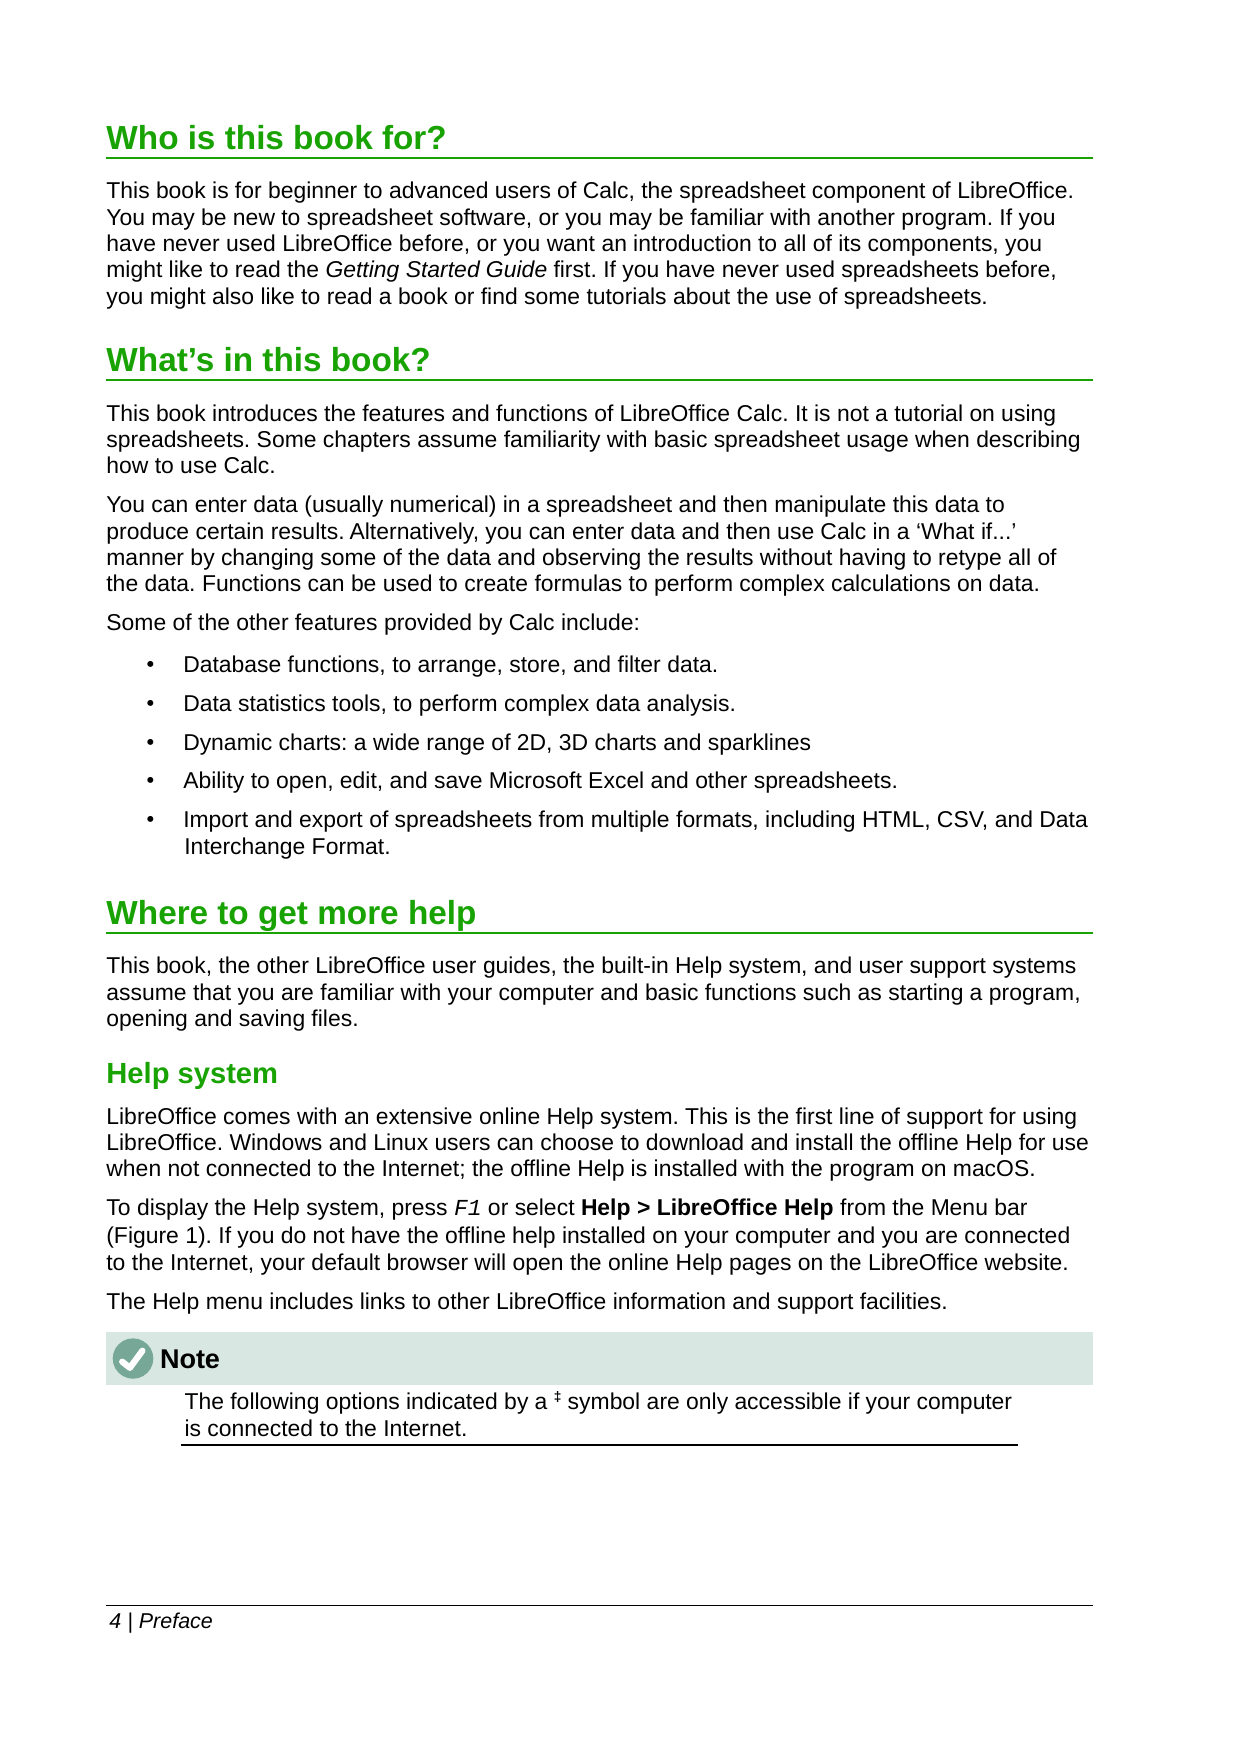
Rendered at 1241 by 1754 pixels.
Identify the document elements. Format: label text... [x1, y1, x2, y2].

text LibreOffice comes with an extensive online Help system. This is the first line of support for using LibreOffice. Windows and Linux users can choose to download and install the offline Help for use when not connected to the Internet; the offline Help is installed with the program on macOS. [106, 1103, 1093, 1182]
text To display the Help system, press F1 or select Help > LibreOffice Help from the Menu bar (Figure 1). If you do not have the offline help installed on your computer and you are connected to the Internet, your default browser will open the online Help pages on the LibreOffice website. [106, 1194, 1093, 1275]
text You can enter data (usually numerical) in a spreadsheet and then manipulate this data to produce certain results. Alternatively, you can enter data and then use Calc in a ‘What if...’ manner by changing some of the data and observing the results without having to retype all of the data. Functions can be used to create formulas to perform complex calculations on data. [106, 491, 1093, 597]
list Data statistics tools, to perform complex data analysis. [143, 687, 1093, 716]
subtitle Who is this book for? [106, 118, 1093, 157]
text This book is for beginner to advanced users of Calc, the spreadsheet component of LibreOffice. You may be new to spreadsheet software, or you may be familiar with another program. If you have never used LibreOffice before, or you want an introduction to all of its components, you might like to read the Getting Started Guide first. If you have never used spreadsheets before, you might also like to read a book or find some tutorials about the use of spreadsheets. [106, 177, 1093, 309]
list Database functions, to arrange, store, and filter data. [143, 648, 1093, 677]
list Dynamic charts: a wide range of 2D, 3D charts and sparklines [143, 726, 1093, 755]
text Some of the other features provided by Calc include: [106, 609, 1093, 636]
text The Help menu includes links to other LibreOffice information and support facilities. [106, 1288, 1093, 1314]
text This book, the other LibreOffice user guides, the built-in Help system, and user support systems assume that you are familiar with your computer and basic functions such as starting a program, opening and saving files. [106, 952, 1093, 1032]
subtitle Where to get more help [106, 893, 1093, 932]
subtitle What’s in this book? [106, 340, 1093, 379]
list Import and export of spreadsheets from multiple formats, including HTML, CSV, and Data Interchange Format. [143, 803, 1093, 862]
list Ability to open, edit, and save Microsoft Excel and other spreadsheets. [143, 764, 1093, 794]
subtitle Help system [106, 1057, 1093, 1090]
text This book introduces the features and functions of LibreOffice Calc. It is not a tutorial on using spreadsheets. Some chapters assume familiarity with basic spreadsheet usage when describing how to use Calc. [106, 400, 1093, 479]
subtitle Note [106, 1332, 1093, 1385]
text The following options indicated by a ‡ symbol are only accessible if your computer is connected to the Internet. [181, 1385, 1018, 1444]
